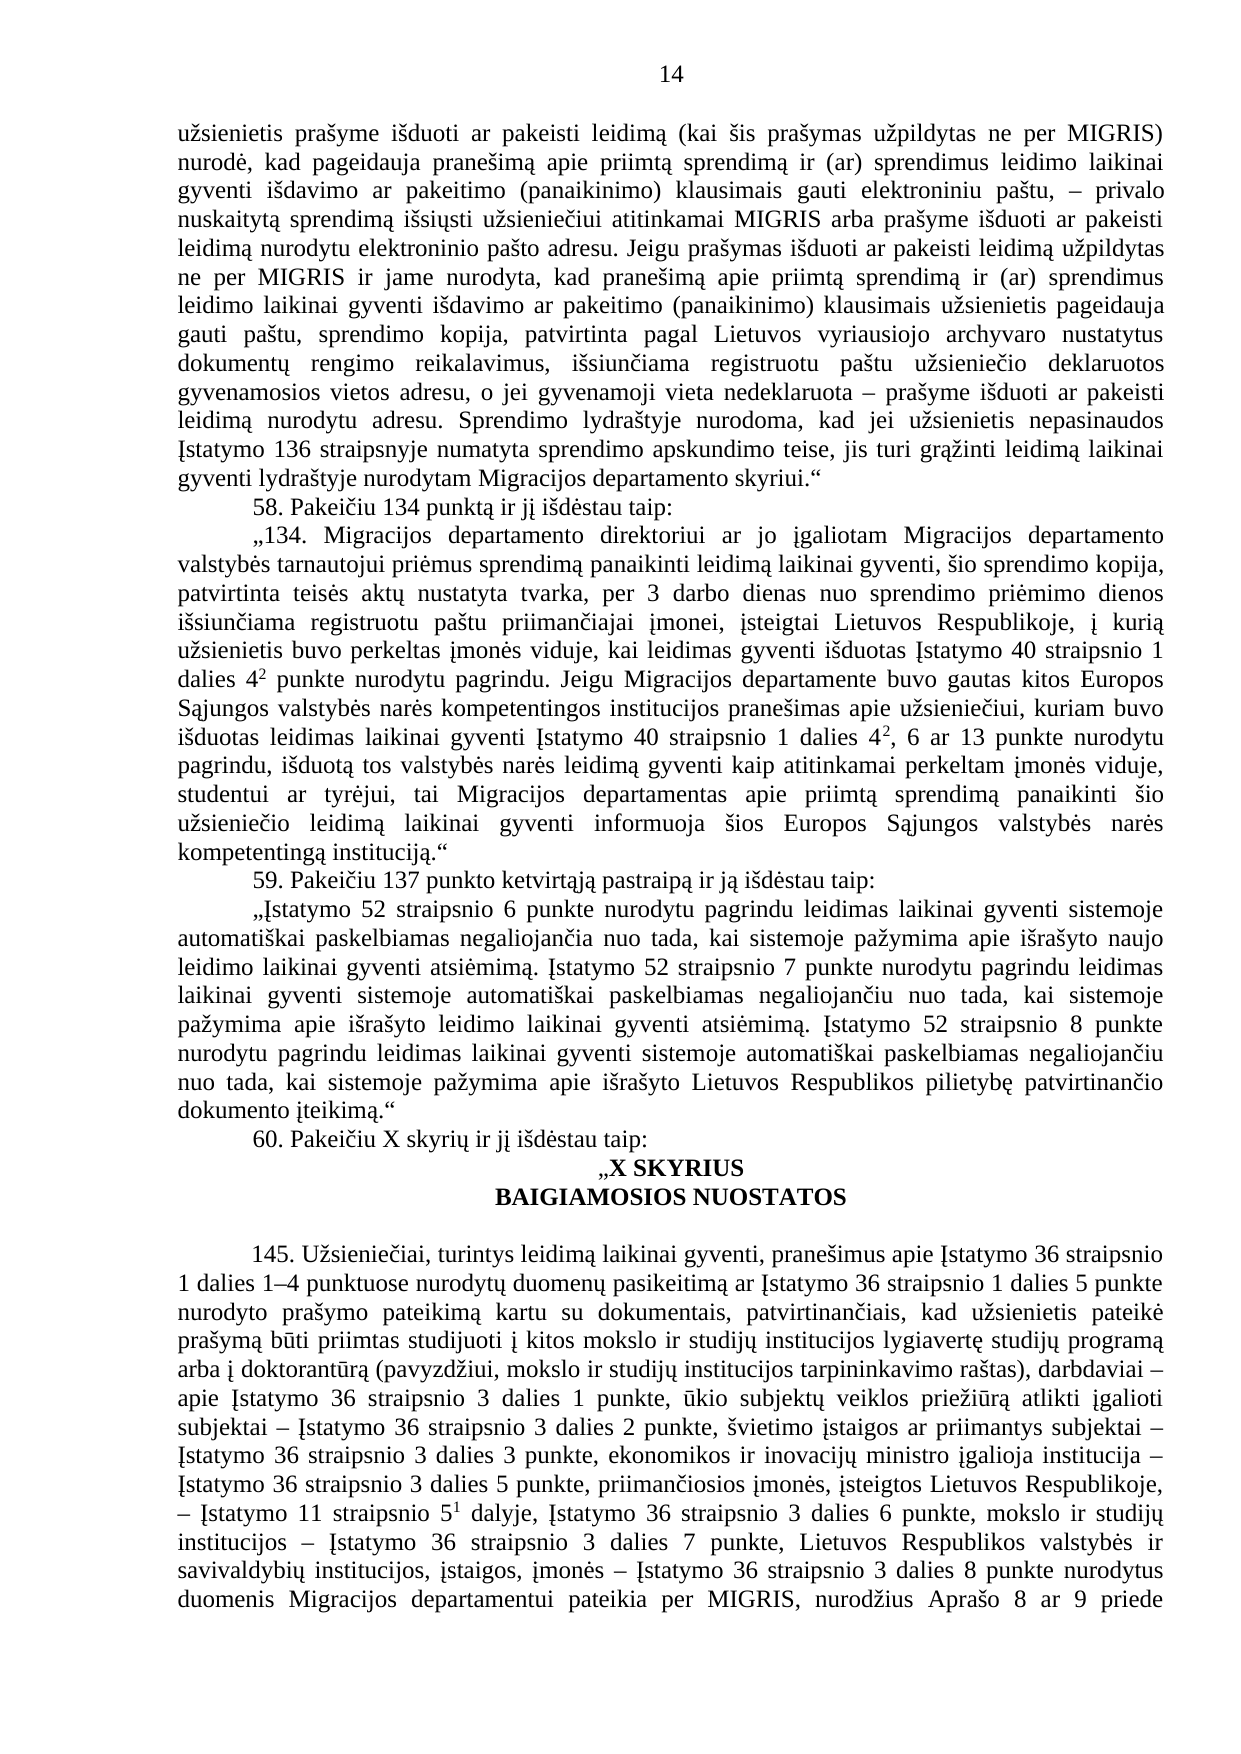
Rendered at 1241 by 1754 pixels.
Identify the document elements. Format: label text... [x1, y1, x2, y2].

text užsienietis prašyme išduoti ar pakeisti leidimą (kai šis prašymas užpildytas ne per MIGRIS) nurodė, kad pageidauja pranešimą apie priimtą sprendimą ir (ar) sprendimus leidimo laikinai gyventi išdavimo ar pakeitimo (panaikinimo) klausimais gauti elektroniniu paštu, – privalo nuskaitytą sprendimą išsiųsti užsieniečiui atitinkamai MIGRIS arba prašyme išduoti ar pakeisti leidimą nurodytu elektroninio pašto adresu. Jeigu prašymas išduoti ar pakeisti leidimą užpildytas ne per MIGRIS ir jame nurodyta, kad pranešimą apie priimtą sprendimą ir (ar) sprendimus leidimo laikinai gyventi išdavimo ar pakeitimo (panaikinimo) klausimais užsienietis pageidauja gauti paštu, sprendimo kopija, patvirtinta pagal Lietuvos vyriausiojo archyvaro nustatytus dokumentų rengimo reikalavimus, išsiunčiama registruotu paštu užsieniečio deklaruotos gyvenamosios vietos adresu, o jei gyvenamoji vieta nedeklaruota – prašyme išduoti ar pakeisti leidimą nurodytu adresu. Sprendimo lydraštyje nurodoma, kad jei užsienietis nepasinaudos Įstatymo 136 straipsnyje numatyta sprendimo apskundimo teise, jis turi grąžinti leidimą laikinai gyventi lydraštyje nurodytam Migracijos departamento skyriui.“ [177, 118, 1164, 492]
text 60. Pakeičiu X skyrių ir jį išdėstau taip: [252, 1124, 1164, 1153]
text „X SKYRIUS [177, 1153, 1164, 1182]
text 58. Pakeičiu 134 punktą ir jį išdėstau taip: [252, 492, 1164, 521]
text „134. Migracijos departamento direktoriui ar jo įgaliotam Migracijos departamento valstybės tarnautojui priėmus sprendimą panaikinti leidimą laikinai gyventi, šio sprendimo kopija, patvirtinta teisės aktų nustatyta tvarka, per 3 darbo dienas nuo sprendimo priėmimo dienos išsiunčiama registruotu paštu priimančiajai įmonei, įsteigtai Lietuvos Respublikoje, į kurią užsienietis buvo perkeltas įmonės viduje, kai leidimas gyventi išduotas Įstatymo 40 straipsnio 1 dalies 42 punkte nurodytu pagrindu. Jeigu Migracijos departamente buvo gautas kitos Europos Sąjungos valstybės narės kompetentingos institucijos pranešimas apie užsieniečiui, kuriam buvo išduotas leidimas laikinai gyventi Įstatymo 40 straipsnio 1 dalies 42, 6 ar 13 punkte nurodytu pagrindu, išduotą tos valstybės narės leidimą gyventi kaip atitinkamai perkeltam įmonės viduje, studentui ar tyrėjui, tai Migracijos departamentas apie priimtą sprendimą panaikinti šio užsieniečio leidimą laikinai gyventi informuoja šios Europos Sąjungos valstybės narės kompetentingą instituciją.“ [177, 521, 1164, 866]
text 145. Užsieniečiai, turintys leidimą laikinai gyventi, pranešimus apie Įstatymo 36 straipsnio 1 dalies 1–4 punktuose nurodytų duomenų pasikeitimą ar Įstatymo 36 straipsnio 1 dalies 5 punkte nurodyto prašymo pateikimą kartu su dokumentais, patvirtinančiais, kad užsienietis pateikė prašymą būti priimtas studijuoti į kitos mokslo ir studijų institucijos lygiavertę studijų programą arba į doktorantūrą (pavyzdžiui, mokslo ir studijų institucijos tarpininkavimo raštas), darbdaviai – apie Įstatymo 36 straipsnio 3 dalies 1 punkte, ūkio subjektų veiklos priežiūrą atlikti įgalioti subjektai – Įstatymo 36 straipsnio 3 dalies 2 punkte, švietimo įstaigos ar priimantys subjektai – Įstatymo 36 straipsnio 3 dalies 3 punkte, ekonomikos ir inovacijų ministro įgalioja institucija – Įstatymo 36 straipsnio 3 dalies 5 punkte, priimančiosios įmonės, įsteigtos Lietuvos Respublikoje, – Įstatymo 11 straipsnio 51 dalyje, Įstatymo 36 straipsnio 3 dalies 6 punkte, mokslo ir studijų institucijos – Įstatymo 36 straipsnio 3 dalies 7 punkte, Lietuvos Respublikos valstybės ir savivaldybių institucijos, įstaigos, įmonės – Įstatymo 36 straipsnio 3 dalies 8 punkte nurodytus duomenis Migracijos departamentui pateikia per MIGRIS, nurodžius Aprašo 8 ar 9 priede [177, 1239, 1164, 1613]
text 59. Pakeičiu 137 punkto ketvirtąją pastraipą ir ją išdėstau taip: [252, 866, 1164, 894]
text „Įstatymo 52 straipsnio 6 punkte nurodytu pagrindu leidimas laikinai gyventi sistemoje automatiškai paskelbiamas negaliojančia nuo tada, kai sistemoje pažymima apie išrašyto naujo leidimo laikinai gyventi atsiėmimą. Įstatymo 52 straipsnio 7 punkte nurodytu pagrindu leidimas laikinai gyventi sistemoje automatiškai paskelbiamas negaliojančiu nuo tada, kai sistemoje pažymima apie išrašyto leidimo laikinai gyventi atsiėmimą. Įstatymo 52 straipsnio 8 punkte nurodytu pagrindu leidimas laikinai gyventi sistemoje automatiškai paskelbiamas negaliojančiu nuo tada, kai sistemoje pažymima apie išrašyto Lietuvos Respublikos pilietybę patvirtinančio dokumento įteikimą.“ [177, 894, 1164, 1124]
text BAIGIAMOSIOS NUOSTATOS [177, 1182, 1164, 1211]
